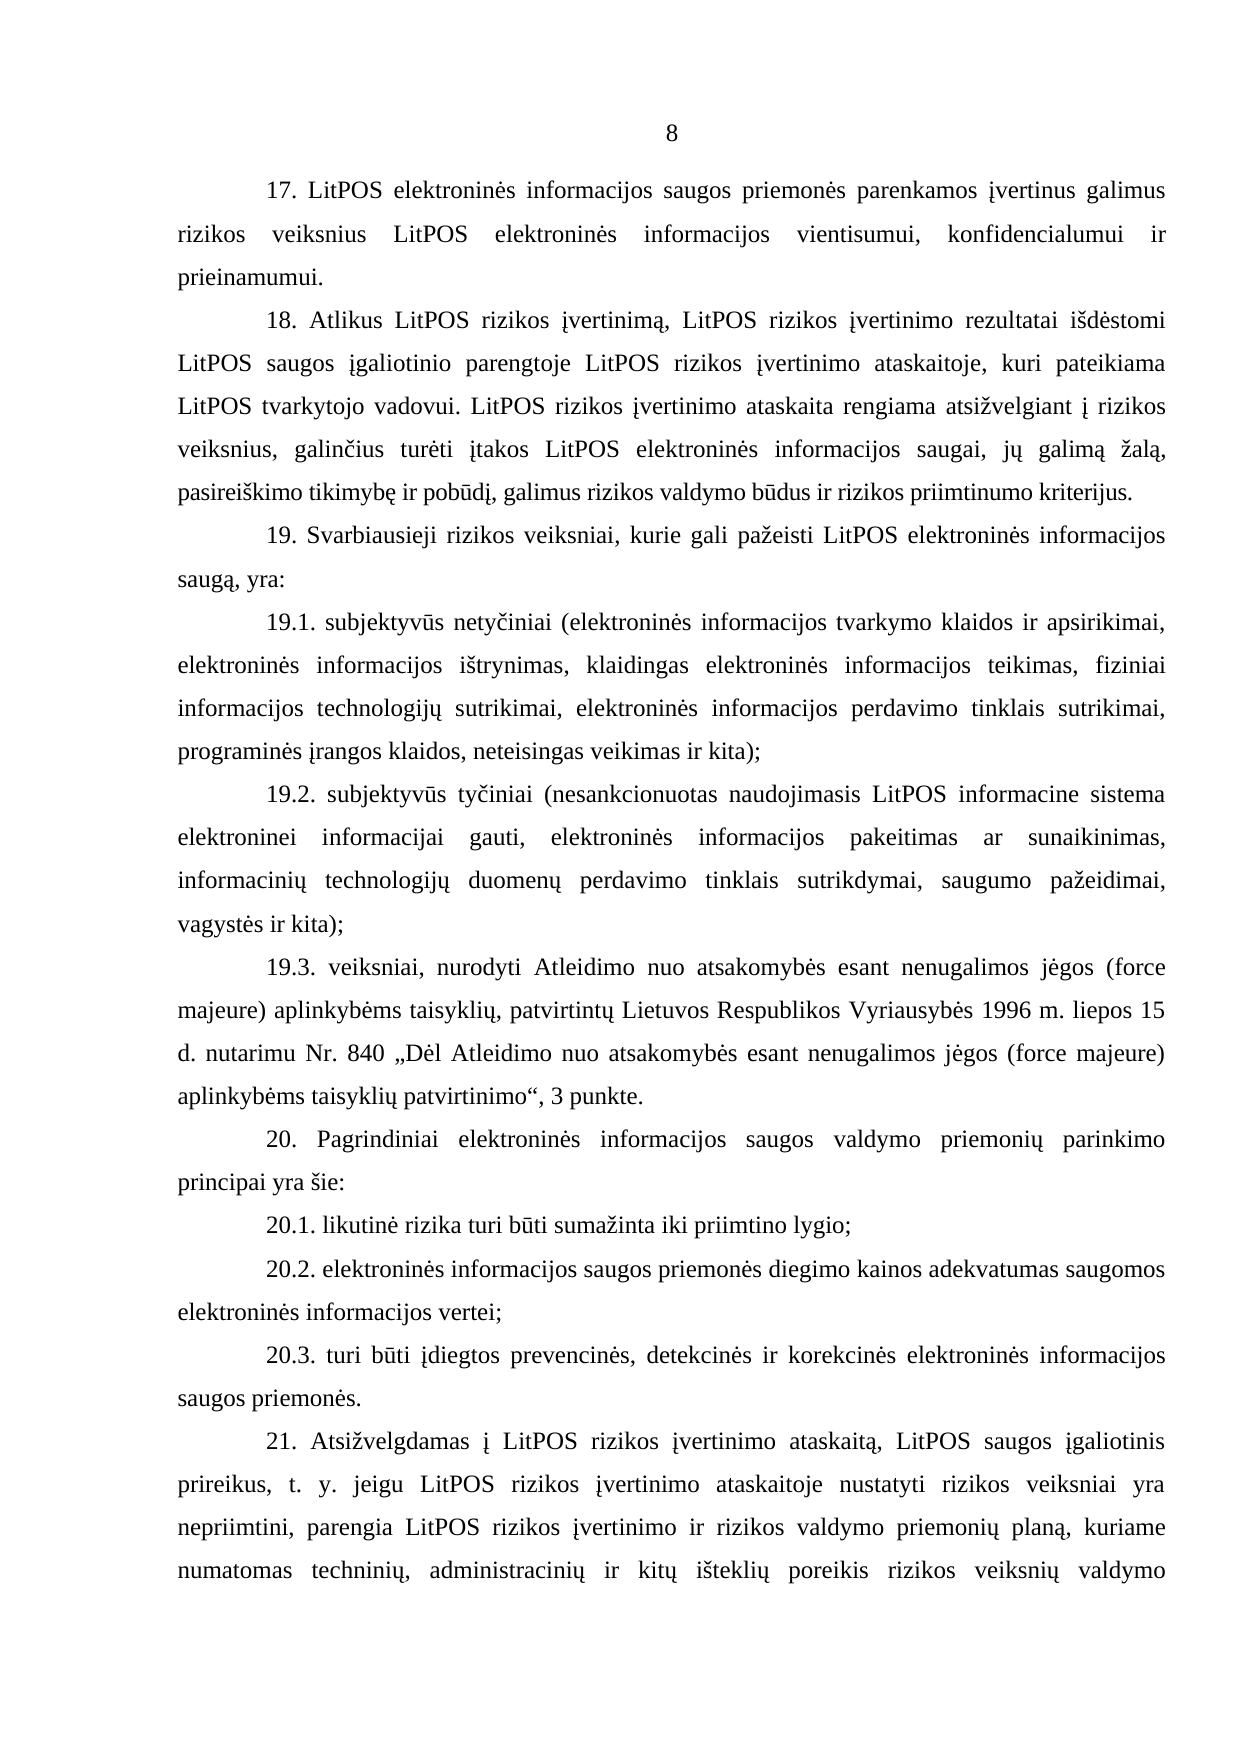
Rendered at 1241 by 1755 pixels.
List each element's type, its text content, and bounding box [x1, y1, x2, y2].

text 19.2. subjektyvūs tyčiniai (nesankcionuotas naudojimasis LitPOS informacine sistema elektroninei informacijai gauti, elektroninės informacijos pakeitimas ar sunaikinimas, informacinių technologijų duomenų perdavimo tinklais sutrikdymai, saugumo pažeidimai, vagystės ir kita); [177, 779, 1166, 937]
text 19. Svarbiausieji rizikos veiksniai, kurie gali pažeisti LitPOS elektroninės informacijos saugą, yra: [177, 521, 1166, 592]
text 20.3. turi būti įdiegtos prevencinės, detekcinės ir korekcinės elektroninės informacijos saugos priemonės. [177, 1340, 1166, 1412]
text 19.1. subjektyvūs netyčiniai (elektroninės informacijos tvarkymo klaidos ir apsirikimai, elektroninės informacijos ištrynimas, klaidingas elektroninės informacijos teikimas, fiziniai informacijos technologijų sutrikimai, elektroninės informacijos perdavimo tinklais sutrikimai, programinės įrangos klaidos, neteisingas veikimas ir kita); [177, 607, 1166, 765]
text 20. Pagrindiniai elektroninės informacijos saugos valdymo priemonių parinkimo principai yra šie: [177, 1124, 1166, 1196]
text 18. Atlikus LitPOS rizikos įvertinimą, LitPOS rizikos įvertinimo rezultatai išdėstomi LitPOS saugos įgaliotinio parengtoje LitPOS rizikos įvertinimo ataskaitoje, kuri pateikiama LitPOS tvarkytojo vadovui. LitPOS rizikos įvertinimo ataskaita rengiama atsižvelgiant į rizikos veiksnius, galinčius turėti įtakos LitPOS elektroninės informacijos saugai, jų galimą žalą, pasireiškimo tikimybę ir pobūdį, galimus rizikos valdymo būdus ir rizikos priimtinumo kriterijus. [177, 305, 1166, 506]
text 20.2. elektroninės informacijos saugos priemonės diegimo kainos adekvatumas saugomos elektroninės informacijos vertei; [177, 1254, 1166, 1326]
text 21. Atsižvelgdamas į LitPOS rizikos įvertinimo ataskaitą, LitPOS saugos įgaliotinis prireikus, t. y. jeigu LitPOS rizikos įvertinimo ataskaitoje nustatyti rizikos veiksniai yra nepriimtini, parengia LitPOS rizikos įvertinimo ir rizikos valdymo priemonių planą, kuriame numatomas techninių, administracinių ir kitų išteklių poreikis rizikos veiksnių valdymo [177, 1426, 1166, 1584]
text 20.1. likutinė rizika turi būti sumažinta iki priimtino lygio; [177, 1211, 1166, 1239]
text 19.3. veiksniai, nurodyti Atleidimo nuo atsakomybės esant nenugalimos jėgos (force majeure) aplinkybėms taisyklių, patvirtintų Lietuvos Respublikos Vyriausybės 1996 m. liepos 15 d. nutarimu Nr. 840 „Dėl Atleidimo nuo atsakomybės esant nenugalimos jėgos (force majeure) aplinkybėms taisyklių patvirtinimo“, 3 punkte. [177, 952, 1166, 1110]
text 17. LitPOS elektroninės informacijos saugos priemonės parenkamos įvertinus galimus rizikos veiksnius LitPOS elektroninės informacijos vientisumui, konfidencialumui ir prieinamumui. [177, 176, 1166, 291]
